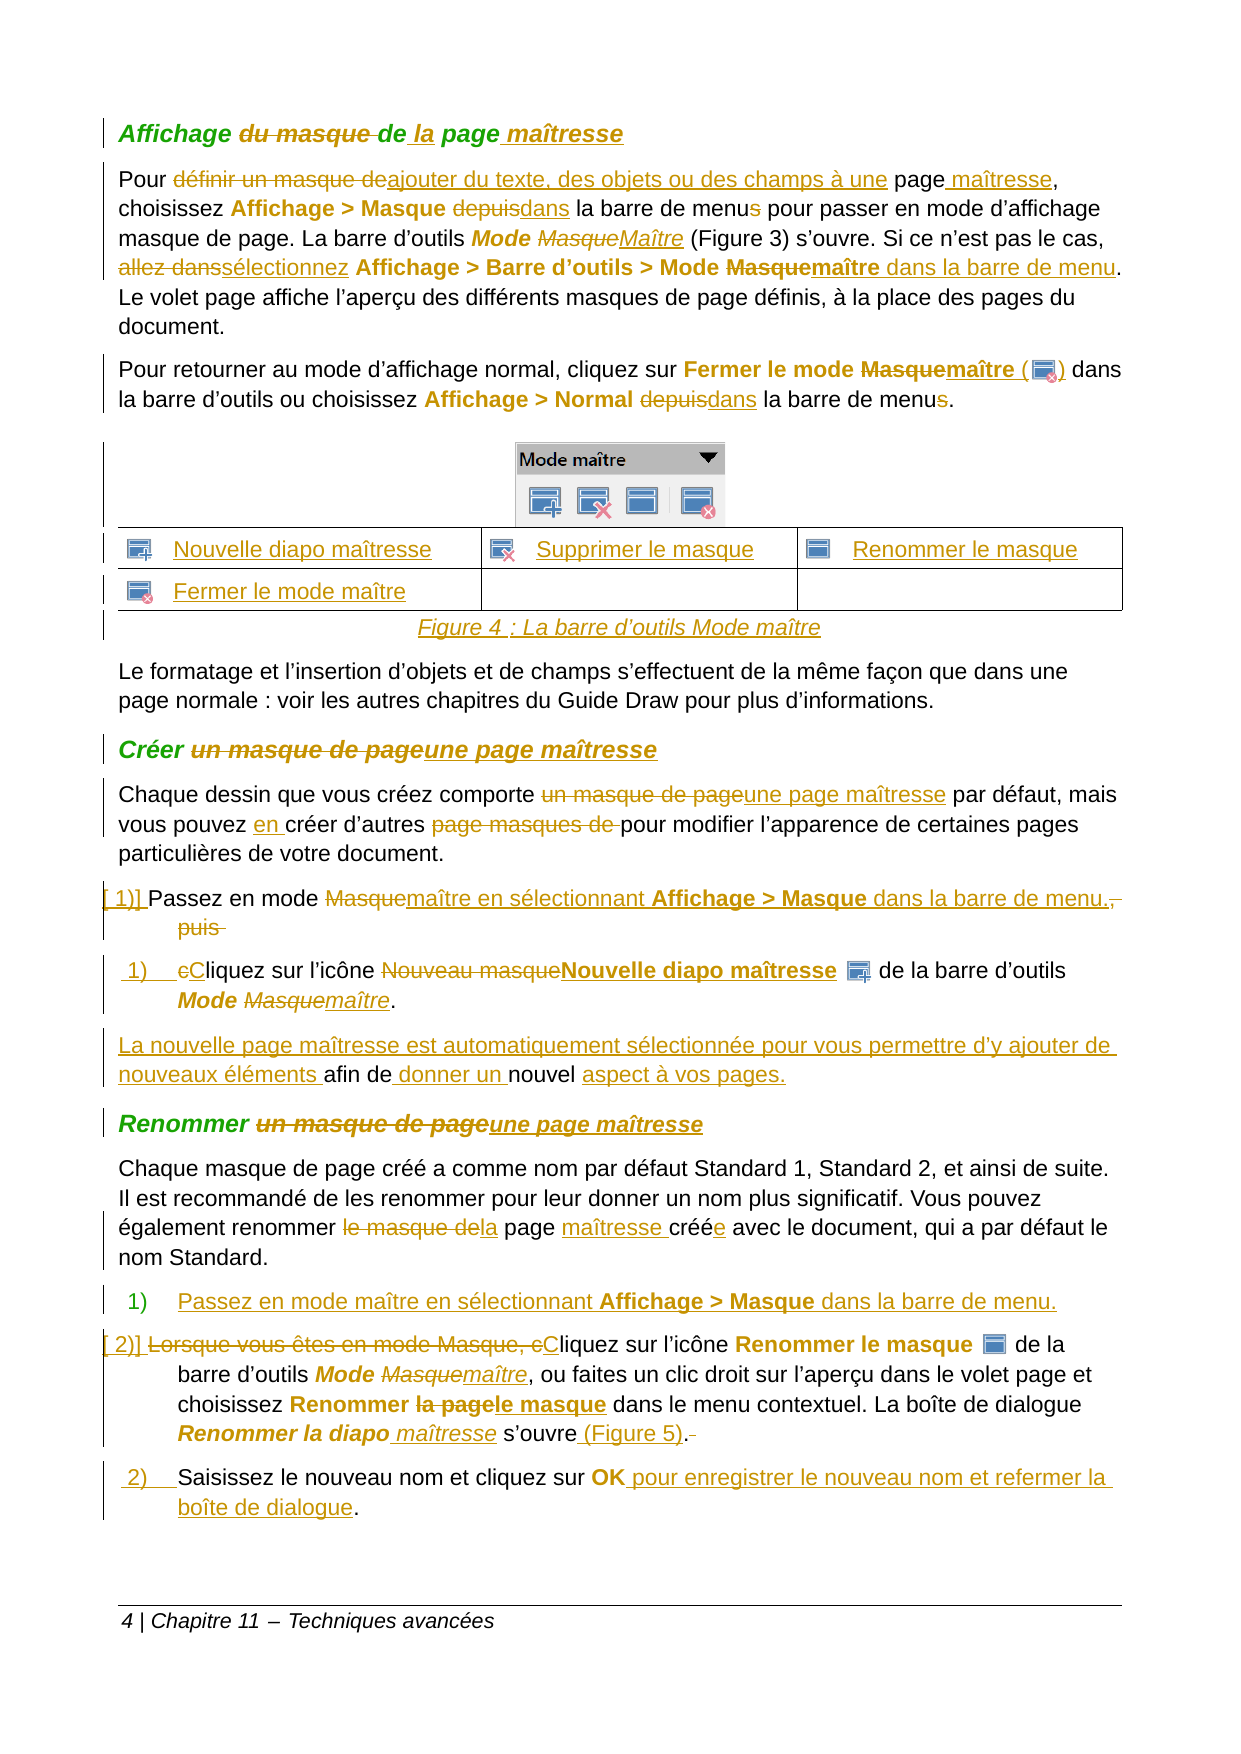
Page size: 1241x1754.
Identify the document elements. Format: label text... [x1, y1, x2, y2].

text Figure 4 : La barre d’outils Mode maître [118, 611, 1122, 640]
subtitle Affichage de la page maîtresse [118, 118, 1122, 148]
table_cell [847, 569, 1122, 610]
table_header Supprimer le masque [530, 528, 797, 568]
picture [802, 533, 833, 563]
picture [515, 442, 726, 527]
table_cell [118, 569, 167, 610]
table_header Renommer le masque [847, 528, 1122, 568]
picture [123, 533, 153, 563]
list Passez en mode maître en sélectionnant Affichage > Masque dans la barre de menu. [148, 1285, 1122, 1314]
text Le formatage et l’insertion d’objets et de champs s’effectuent de la même façon que dans une page normale : voir les autres chapitres du Guide Draw pour plus d’informations. [118, 654, 1122, 713]
table_cell Fermer le mode maître [168, 569, 481, 610]
table_cell [482, 569, 530, 610]
picture [843, 955, 873, 985]
list Passez en mode maître en sélectionnant Affichage > Masque dans la barre de menu. [148, 881, 1122, 940]
table_header [118, 528, 167, 568]
table_cell [530, 569, 797, 610]
list Cliquez sur l’icône Renommer le masque de la barre d’outils Mode maître, ou faites un clic droit sur l’aperçu dans le volet page et choisissez Renommer le masque dans le menu contextuel. La boîte de dialogue Renommer la diapo maîtresse s’ouvre (Figure 5). [148, 1329, 1122, 1447]
picture [123, 575, 153, 605]
list Saisissez le nouveau nom et cliquez sur OK pour enregistrer le nouveau nom et refermer la boîte de dialogue. [148, 1461, 1122, 1520]
table_cell [798, 569, 847, 610]
picture [1028, 354, 1058, 384]
list Cliquez sur l’icône Nouvelle diapo maîtresse de la barre d’outils Mode maître. [148, 955, 1122, 1014]
subtitle Renommer une page maîtresse [118, 1108, 1122, 1137]
table_header [798, 528, 847, 568]
text La nouvelle page maîtresse est automatiquement sélectionnée pour vous permettre d’y ajouter de nouveaux éléments afin de donner un nouvel aspect à vos pages. [118, 1028, 1122, 1087]
text Pour ajouter du texte, des objets ou des champs à une page maîtresse, choisissez Affichage > Masque dans la barre de menu pour passer en mode d’affichage masque de page. La barre d’outils Mode Maître (Figure 3) s’ouvre. Si ce n’est pas le cas, sélectionnez Affichage > Barre d’outils > Mode maître dans la barre de menu. Le volet page affiche l’aperçu des différents masques de page définis, à la place des pages du document. [118, 162, 1122, 339]
picture [486, 533, 516, 563]
text Chaque masque de page créé a comme nom par défaut Standard 1, Standard 2, et ainsi de suite. Il est recommandé de les renommer pour leur donner un nom plus significatif. Vous pouvez également renommer la page maîtresse créée avec le document, qui a par défaut le nom Standard. [118, 1152, 1122, 1270]
text Pour retourner au mode d’affichage normal, cliquez sur Fermer le mode maître () dans la barre d’outils ou choisissez Affichage > Normal dans la barre de menu. [118, 354, 1122, 413]
picture [979, 1329, 1009, 1359]
table_header Nouvelle diapo maîtresse [168, 528, 481, 568]
subtitle Créer une page maîtresse [118, 734, 1122, 763]
text Chaque dessin que vous créez comporte une page maîtresse par défaut, mais vous pouvez en créer d’autres pour modifier l’apparence de certaines pages particulières de votre document. [118, 778, 1122, 867]
table_header [482, 528, 530, 568]
